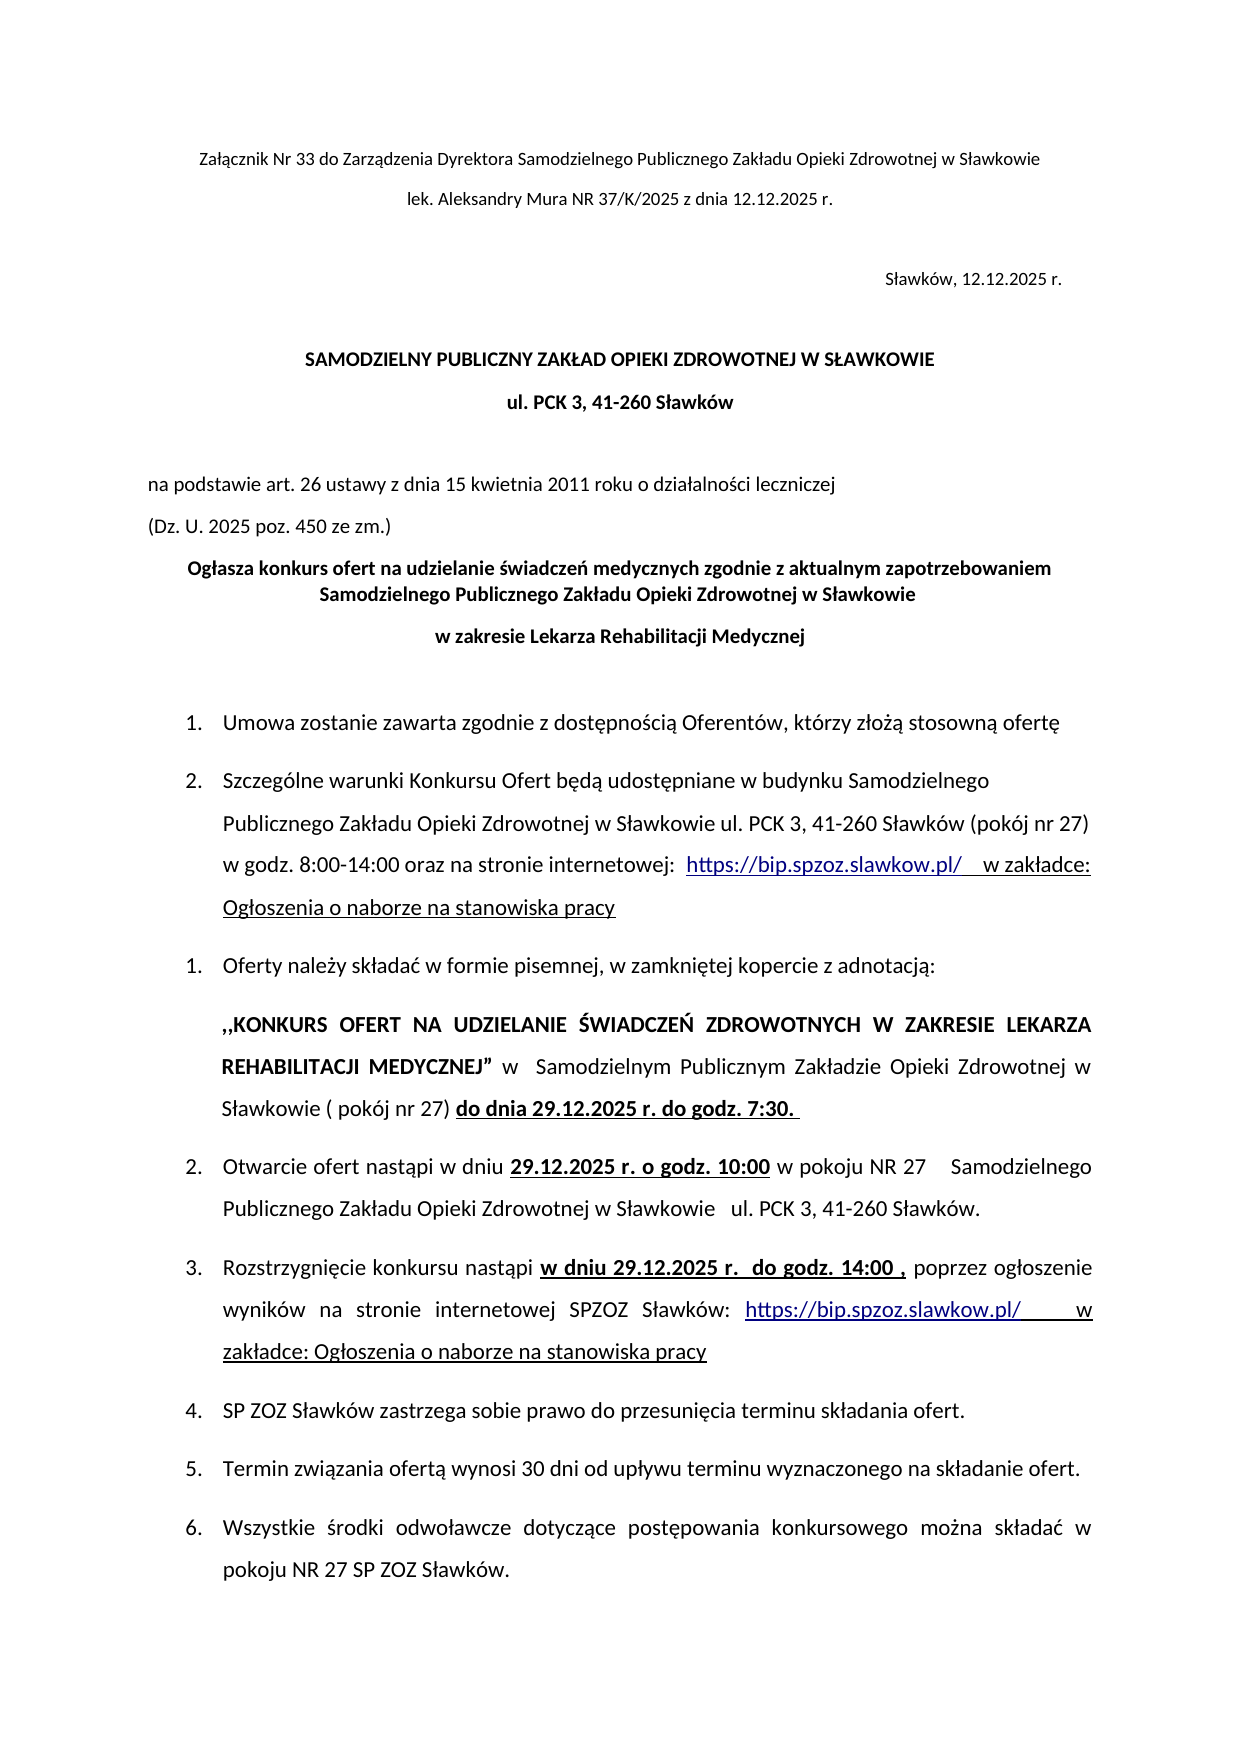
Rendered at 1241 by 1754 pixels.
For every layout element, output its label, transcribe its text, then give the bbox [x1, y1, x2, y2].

text na podstawie art. 26 ustawy z dnia 15 kwietnia 2011 roku o działalności leczniczej [148, 471, 1093, 496]
text lek. Aleksandry Mura NR 37/K/2025 z dnia 12.12.2025 r. [148, 187, 1093, 210]
list Oferty należy składać w formie pisemnej, w zamkniętej kopercie z adnotacją: [185, 951, 1093, 979]
text SAMODZIELNY PUBLICZNY ZAKŁAD OPIEKI ZDROWOTNEJ W SŁAWKOWIE [148, 347, 1093, 372]
list Termin związania ofertą wynosi 30 dni od upływu terminu wyznaczonego na składanie ofert. [185, 1454, 1093, 1482]
list Szczególne warunki Konkursu Ofert będą udostępniane w budynku Samodzielnego Publicznego Zakładu Opieki Zdrowotnej w Sławkowie ul. PCK 3, 41-260 Sławków (pokój nr 27) w godz. 8:00-14:00 oraz na stronie internetowej: https://bip.spzoz.slawkow.pl/ w zakładce: Ogłoszenia o naborze na stanowiska pracy [185, 767, 1093, 921]
text Ogłasza konkurs ofert na udzielanie świadczeń medycznych zgodnie z aktualnym zapotrzebowaniem Samodzielnego Publicznego Zakładu Opieki Zdrowotnej w Sławkowie [148, 556, 1093, 607]
list SP ZOZ Sławków zastrzega sobie prawo do przesunięcia terminu składania ofert. [185, 1396, 1093, 1424]
text w zakresie Lekarza Rehabilitacji Medycznej [148, 623, 1093, 649]
list Wszystkie środki odwoławcze dotyczące postępowania konkursowego można składać w pokoju NR 27 SP ZOZ Sławków. [185, 1513, 1093, 1583]
list Umowa zostanie zawarta zgodnie z dostępnością Oferentów, którzy złożą stosowną ofertę [185, 708, 1093, 736]
text ,,KONKURS OFERT NA UDZIELANIE ŚWIADCZEŃ ZDROWOTNYCH W ZAKRESIE LEKARZA REHABILITACJI MEDYCZNEJ” w Samodzielnym Publicznym Zakładzie Opieki Zdrowotnej w Sławkowie ( pokój nr 27) do dnia 29.12.2025 r. do godz. 7:30. [221, 1010, 1093, 1122]
text (Dz. U. 2025 poz. 450 ze zm.) [148, 513, 1093, 539]
text Sławków, 12.12.2025 r. [811, 267, 1093, 290]
list Otwarcie ofert nastąpi w dniu 29.12.2025 r. o godz. 10:00 w pokoju NR 27 Samodzielnego Publicznego Zakładu Opieki Zdrowotnej w Sławkowie ul. PCK 3, 41-260 Sławków. [185, 1152, 1093, 1222]
text Załącznik Nr 33 do Zarządzenia Dyrektora Samodzielnego Publicznego Zakładu Opieki Zdrowotnej w Sławkowie [148, 148, 1093, 171]
list Rozstrzygnięcie konkursu nastąpi w dniu 29.12.2025 r. do godz. 14:00 , poprzez ogłoszenie wyników na stronie internetowej SPZOZ Sławków: https://bip.spzoz.slawkow.pl/ w zakładce: Ogłoszenia o naborze na stanowiska pracy [185, 1253, 1093, 1365]
text ul. PCK 3, 41-260 Sławków [148, 389, 1093, 414]
